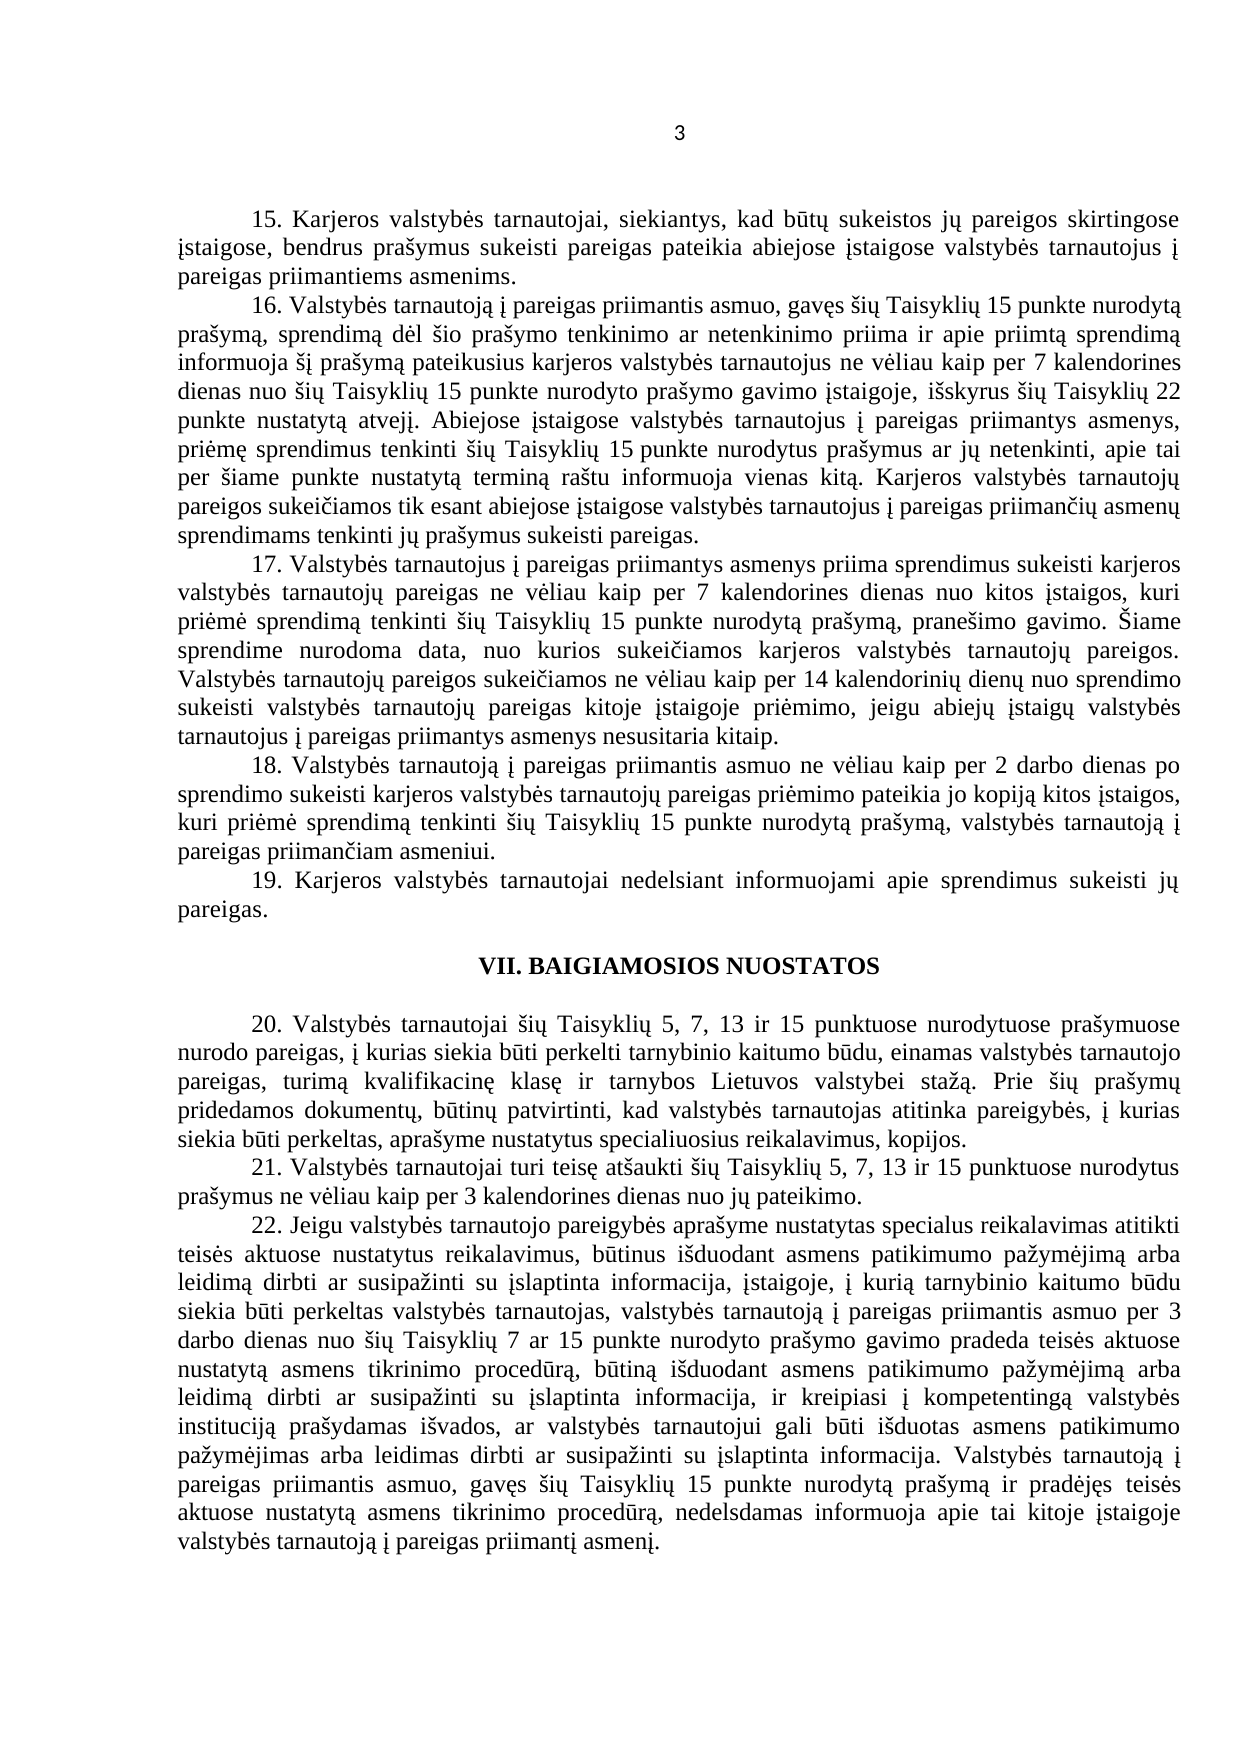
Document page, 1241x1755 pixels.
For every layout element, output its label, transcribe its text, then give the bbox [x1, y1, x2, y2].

text 22. Jeigu valstybės tarnautojo pareigybės aprašyme nustatytas specialus reikalavimas atitikti teisės aktuose nustatytus reikalavimus, būtinus išduodant asmens patikimumo pažymėjimą arba leidimą dirbti ar susipažinti su įslaptinta informacija, įstaigoje, į kurią tarnybinio kaitumo būdu siekia būti perkeltas valstybės tarnautojas, valstybės tarnautoją į pareigas priimantis asmuo per 3 darbo dienas nuo šių Taisyklių 7 ar 15 punkte nurodyto prašymo gavimo pradeda teisės aktuose nustatytą asmens tikrinimo procedūrą, būtiną išduodant asmens patikimumo pažymėjimą arba leidimą dirbti ar susipažinti su įslaptinta informacija, ir kreipiasi į kompetentingą valstybės instituciją prašydamas išvados, ar valstybės tarnautojui gali būti išduotas asmens patikimumo pažymėjimas arba leidimas dirbti ar susipažinti su įslaptinta informacija. Valstybės tarnautoją į pareigas priimantis asmuo, gavęs šių Taisyklių 15 punkte nurodytą prašymą ir pradėjęs teisės aktuose nustatytą asmens tikrinimo procedūrą, nedelsdamas informuoja apie tai kitoje įstaigoje valstybės tarnautoją į pareigas priimantį asmenį. [177, 1210, 1181, 1555]
text 16. Valstybės tarnautoją į pareigas priimantis asmuo, gavęs šių Taisyklių 15 punkte nurodytą prašymą, sprendimą dėl šio prašymo tenkinimo ar netenkinimo priima ir apie priimtą sprendimą informuoja šį prašymą pateikusius karjeros valstybės tarnautojus ne vėliau kaip per 7 kalendorines dienas nuo šių Taisyklių 15 punkte nurodyto prašymo gavimo įstaigoje, išskyrus šių Taisyklių 22 punkte nustatytą atvejį. Abiejose įstaigose valstybės tarnautojus į pareigas priimantys asmenys, priėmę sprendimus tenkinti šių Taisyklių 15 punkte nurodytus prašymus ar jų netenkinti, apie tai per šiame punkte nustatytą terminą raštu informuoja vienas kitą. Karjeros valstybės tarnautojų pareigos sukeičiamos tik esant abiejose įstaigose valstybės tarnautojus į pareigas priimančių asmenų sprendimams tenkinti jų prašymus sukeisti pareigas. [177, 290, 1181, 549]
text 19. Karjeros valstybės tarnautojai nedelsiant informuojami apie sprendimus sukeisti jų pareigas. [177, 865, 1181, 922]
text VII. BAIGIAMOSIOS NUOSTATOS [177, 951, 1181, 980]
text 18. Valstybės tarnautoją į pareigas priimantis asmuo ne vėliau kaip per 2 darbo dienas po sprendimo sukeisti karjeros valstybės tarnautojų pareigas priėmimo pateikia jo kopiją kitos įstaigos, kuri priėmė sprendimą tenkinti šių Taisyklių 15 punkte nurodytą prašymą, valstybės tarnautoją į pareigas priimančiam asmeniui. [177, 750, 1181, 865]
text 17. Valstybės tarnautojus į pareigas priimantys asmenys priima sprendimus sukeisti karjeros valstybės tarnautojų pareigas ne vėliau kaip per 7 kalendorines dienas nuo kitos įstaigos, kuri priėmė sprendimą tenkinti šių Taisyklių 15 punkte nurodytą prašymą, pranešimo gavimo. Šiame sprendime nurodoma data, nuo kurios sukeičiamos karjeros valstybės tarnautojų pareigos. Valstybės tarnautojų pareigos sukeičiamos ne vėliau kaip per 14 kalendorinių dienų nuo sprendimo sukeisti valstybės tarnautojų pareigas kitoje įstaigoje priėmimo, jeigu abiejų įstaigų valstybės tarnautojus į pareigas priimantys asmenys nesusitaria kitaip. [177, 549, 1181, 750]
text 15. Karjeros valstybės tarnautojai, siekiantys, kad būtų sukeistos jų pareigos skirtingose įstaigose, bendrus prašymus sukeisti pareigas pateikia abiejose įstaigose valstybės tarnautojus į pareigas priimantiems asmenims. [177, 204, 1181, 290]
text 21. Valstybės tarnautojai turi teisę atšaukti šių Taisyklių 5, 7, 13 ir 15 punktuose nurodytus prašymus ne vėliau kaip per 3 kalendorines dienas nuo jų pateikimo. [177, 1152, 1181, 1210]
text 20. Valstybės tarnautojai šių Taisyklių 5, 7, 13 ir 15 punktuose nurodytuose prašymuose nurodo pareigas, į kurias siekia būti perkelti tarnybinio kaitumo būdu, einamas valstybės tarnautojo pareigas, turimą kvalifikacinę klasę ir tarnybos Lietuvos valstybei stažą. Prie šių prašymų pridedamos dokumentų, būtinų patvirtinti, kad valstybės tarnautojas atitinka pareigybės, į kurias siekia būti perkeltas, aprašyme nustatytus specialiuosius reikalavimus, kopijos. [177, 1009, 1181, 1152]
